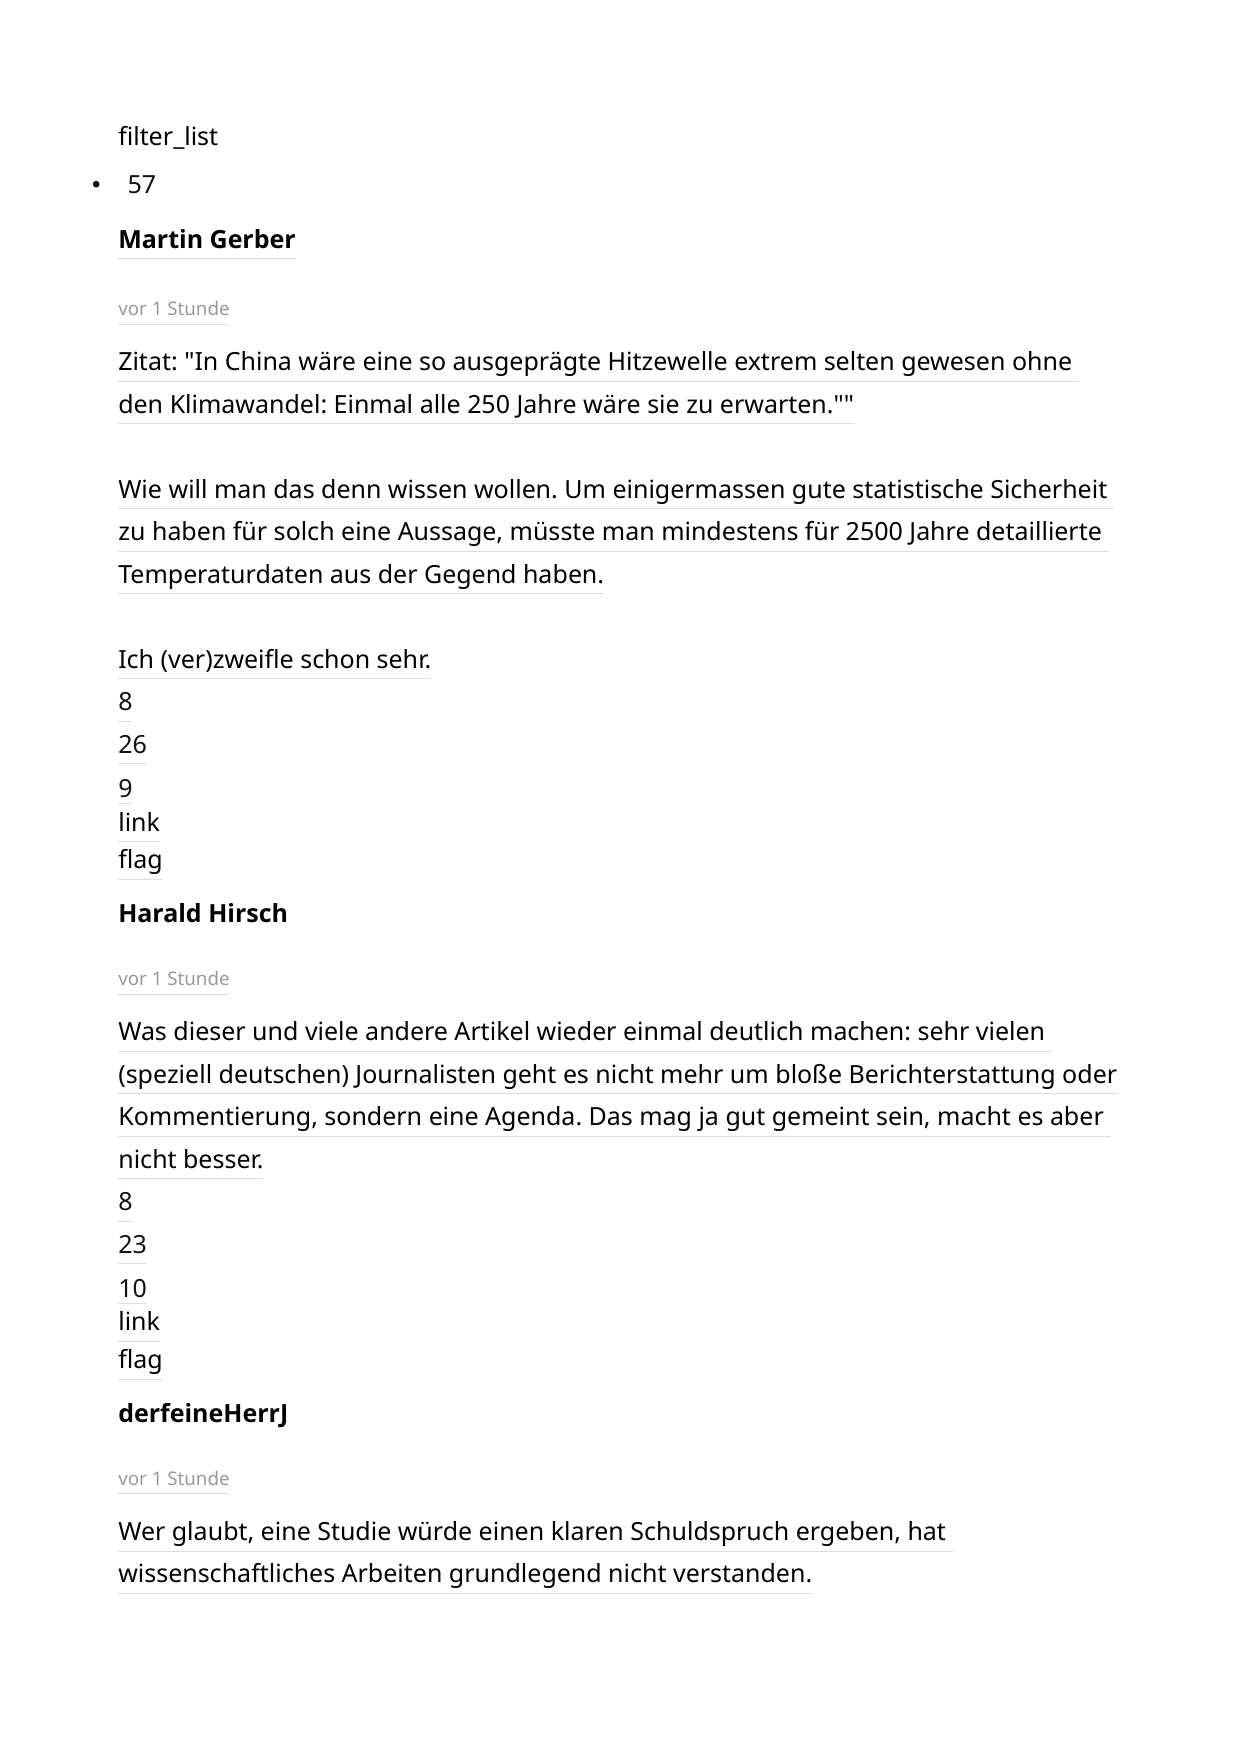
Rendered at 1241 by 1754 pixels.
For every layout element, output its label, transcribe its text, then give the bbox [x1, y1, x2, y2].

text Wer glaubt, eine Studie würde einen klaren Schuldspruch ergeben, hat wissenschaftliches Arbeiten grundlegend nicht verstanden. [118, 1514, 1122, 1594]
text vor 1 Stunde [118, 1465, 1117, 1494]
text Harald Hirsch [118, 896, 1122, 930]
text flag [118, 842, 1122, 880]
list 57 [121, 167, 1122, 201]
text 10 [118, 1269, 1122, 1304]
text link [118, 1304, 1122, 1342]
text flag [118, 1342, 1122, 1380]
text 9 [118, 769, 1122, 804]
text Martin Gerber [118, 222, 1122, 259]
text vor 1 Stunde [118, 965, 1117, 995]
text link [118, 804, 1122, 842]
text 8 [118, 1184, 1122, 1222]
text 8 [118, 684, 1122, 722]
text 23 [118, 1226, 1122, 1264]
text Zitat: "In China wäre eine so ausgeprägte Hitzewelle extrem selten gewesen ohne den Klimawandel: Einmal alle 250 Jahre wäre sie zu erwarten."" Wie will man das denn wissen wollen. Um einigermassen gute statistische Sicherheit zu haben für solch eine Aussage, müsste man mindestens für 2500 Jahre detaillierte Temperaturdaten aus der Gegend haben. Ich (ver)zweifle schon sehr. [118, 344, 1122, 679]
text 26 [118, 726, 1122, 764]
text derfeineHerrJ [118, 1396, 1122, 1430]
text filter_list [118, 118, 1122, 152]
text vor 1 Stunde [118, 295, 1117, 325]
text Was dieser und viele andere Artikel wieder einmal deutlich machen: sehr vielen (speziell deutschen) Journalisten geht es nicht mehr um bloße Berichterstattung oder Kommentierung, sondern eine Agenda. Das mag ja gut gemeint sein, macht es aber nicht besser. [118, 1014, 1122, 1179]
